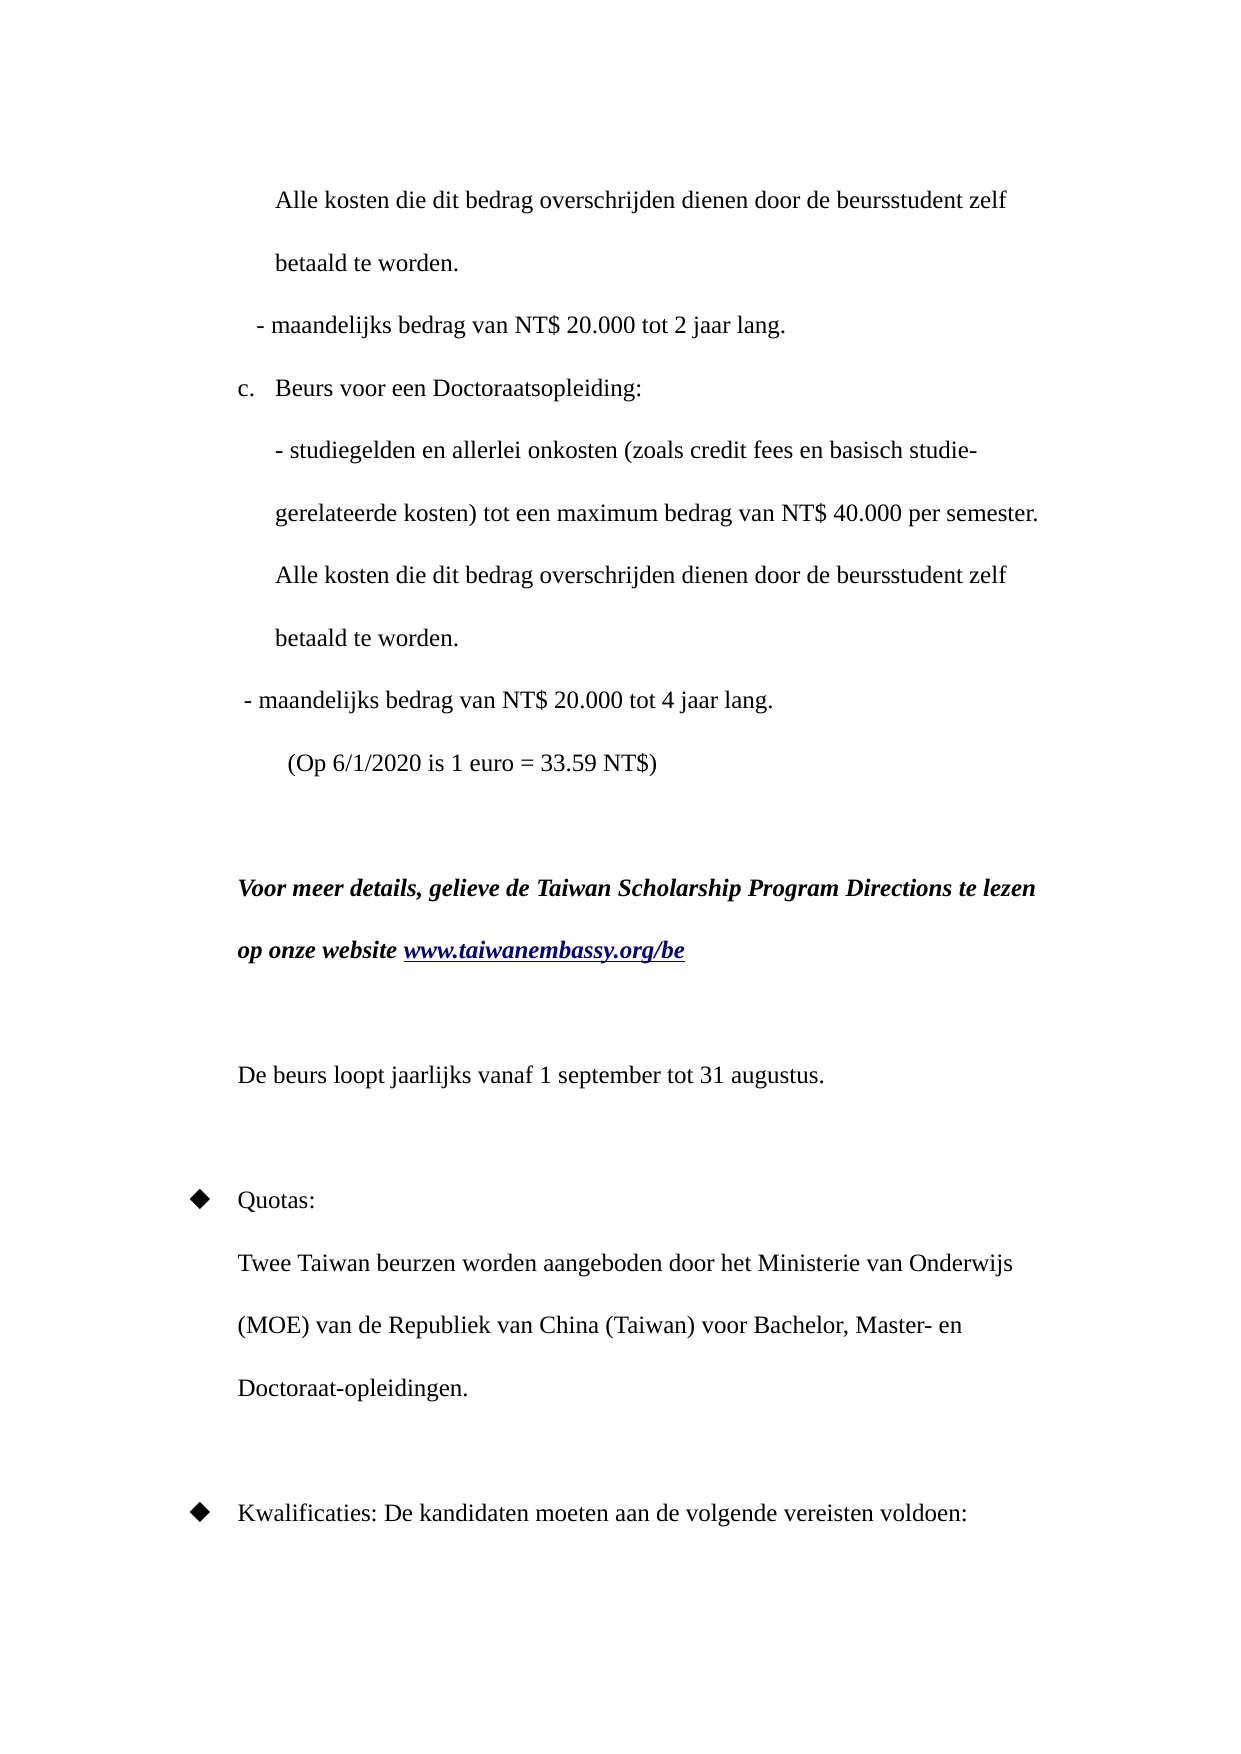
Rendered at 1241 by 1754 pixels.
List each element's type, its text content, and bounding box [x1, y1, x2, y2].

list Kwalificaties: De kandidaten moeten aan de volgende vereisten voldoen: [187, 1471, 1053, 1533]
text - maandelijks bedrag van NT$ 20.000 tot 2 jaar lang. [237, 283, 1053, 346]
text (Op 6/1/2020 is 1 euro = 33.59 NT$) [237, 721, 1053, 783]
list Beurs voor een Doctoraatsopleiding: [237, 346, 1053, 408]
text De beurs loopt jaarlijks vanaf 1 september tot 31 augustus. [237, 1033, 1053, 1096]
list Quotas: [187, 1158, 1053, 1221]
text Voor meer details, gelieve de Taiwan Scholarship Program Directions te lezen op onze website www.taiwanembassy.org/be [237, 846, 1053, 971]
text - studiegelden en allerlei onkosten (zoals credit fees en basisch studie-gerelateerde kosten) tot een maximum bedrag van NT$ 40.000 per semester. Alle kosten die dit bedrag overschrijden dienen door de beursstudent zelf betaald te worden. [275, 408, 1053, 658]
text Twee Taiwan beurzen worden aangeboden door het Ministerie van Onderwijs (MOE) van de Republiek van China (Taiwan) voor Bachelor, Master- en Doctoraat-opleidingen. [237, 1221, 1053, 1408]
text - maandelijks bedrag van NT$ 20.000 tot 4 jaar lang. [187, 658, 1053, 721]
text Alle kosten die dit bedrag overschrijden dienen door de beursstudent zelf betaald te worden. [275, 158, 1053, 283]
